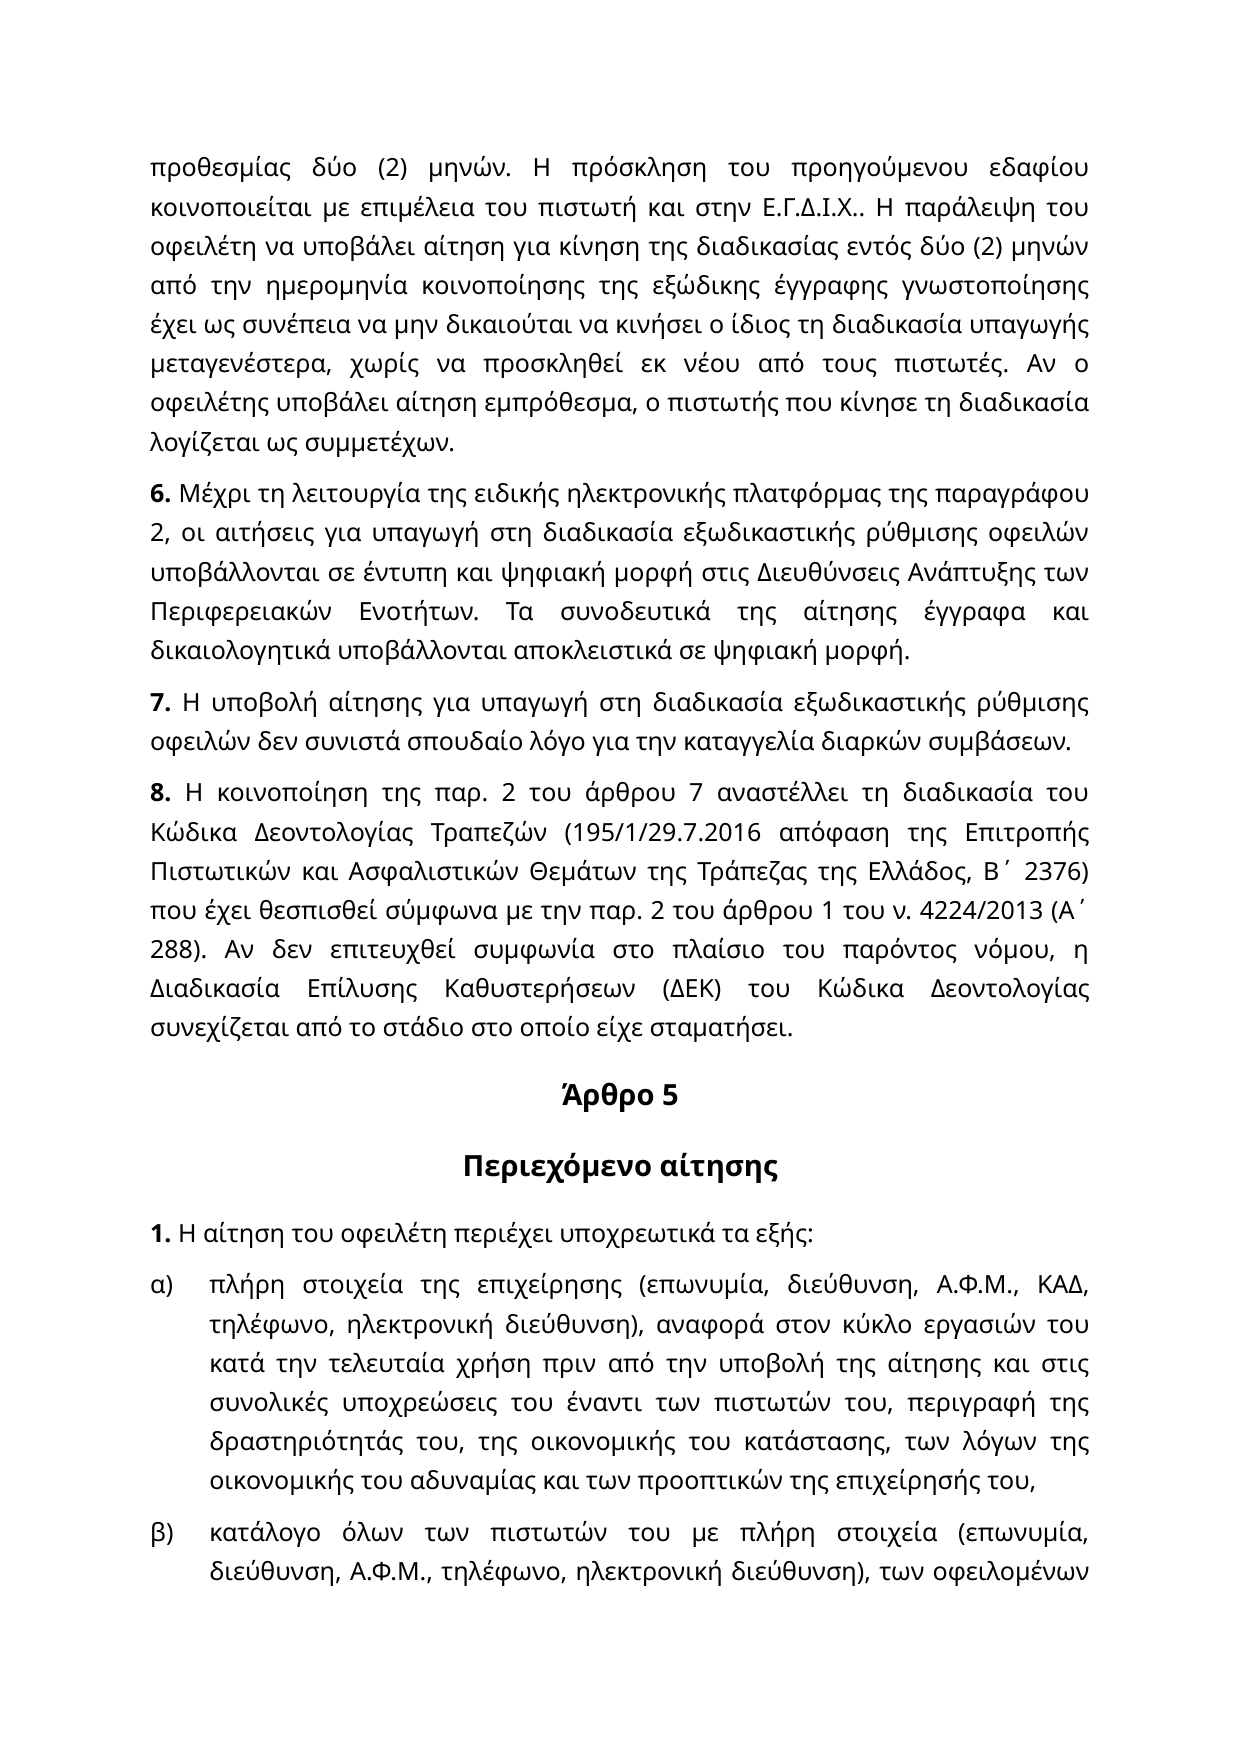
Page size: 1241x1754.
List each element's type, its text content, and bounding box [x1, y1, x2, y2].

subtitle Άρθρο 5 [150, 1074, 1090, 1114]
text 8. Η κοινοποίηση της παρ. 2 του άρθρου 7 αναστέλλει τη διαδικασία του Κώδικα Δεοντολογίας Τραπεζών (195/1/29.7.2016 απόφαση της Επιτροπής Πιστωτικών και Ασφαλιστικών Θεμάτων της Τράπεζας της Ελλάδος, Β΄ 2376) που έχει θεσπισθεί σύμφωνα με την παρ. 2 του άρθρου 1 του ν. 4224/2013 (Α΄ 288). Αν δεν επιτευχθεί συμφωνία στο πλαίσιο του παρόντος νόμου, η Διαδικασία Επίλυσης Καθυστερήσεων (ΔΕΚ) του Κώδικα Δεοντολογίας συνεχίζεται από το στάδιο στο οποίο είχε σταματήσει. [150, 775, 1090, 1044]
list β) κατάλογο όλων των πιστωτών του με πλήρη στοιχεία (επωνυμία, διεύθυνση, Α.Φ.Μ., τηλέφωνο, ηλεκτρονική διεύθυνση), των οφειλομένων [150, 1514, 1090, 1588]
text προθεσμίας δύο (2) μηνών. Η πρόσκληση του προηγούμενου εδαφίου κοινοποιείται με επιμέλεια του πιστωτή και στην Ε.Γ.Δ.Ι.Χ.. Η παράλειψη του οφειλέτη να υποβάλει αίτηση για κίνηση της διαδικασίας εντός δύο (2) μηνών από την ημερομηνία κοινοποίησης της εξώδικης έγγραφης γνωστοποίησης έχει ως συνέπεια να μην δικαιούται να κινήσει ο ίδιος τη διαδικασία υπαγωγής μεταγενέστερα, χωρίς να προσκληθεί εκ νέου από τους πιστωτές. Αν ο οφειλέτης υποβάλει αίτηση εμπρόθεσμα, ο πιστωτής που κίνησε τη διαδικασία λογίζεται ως συμμετέχων. [150, 150, 1090, 458]
text 1. Η αίτηση του οφειλέτη περιέχει υποχρεωτικά τα εξής: [150, 1215, 1090, 1249]
text 6. Μέχρι τη λειτουργία της ειδικής ηλεκτρονικής πλατφόρμας της παραγράφου 2, οι αιτήσεις για υπαγωγή στη διαδικασία εξωδικαστικής ρύθμισης οφειλών υποβάλλονται σε έντυπη και ψηφιακή μορφή στις Διευθύνσεις Ανάπτυξης των Περιφερειακών Ενοτήτων. Τα συνοδευτικά της αίτησης έγγραφα και δικαιολογητικά υποβάλλονται αποκλειστικά σε ψηφιακή μορφή. [150, 476, 1090, 667]
text 7. Η υποβολή αίτησης για υπαγωγή στη διαδικασία εξωδικαστικής ρύθμισης οφειλών δεν συνιστά σπουδαίο λόγο για την καταγγελία διαρκών συμβάσεων. [150, 684, 1090, 757]
list α) πλήρη στοιχεία της επιχείρησης (επωνυμία, διεύθυνση, Α.Φ.Μ., ΚΑΔ, τηλέφωνο, ηλεκτρονική διεύθυνση), αναφορά στον κύκλο εργασιών του κατά την τελευταία χρήση πριν από την υποβολή της αίτησης και στις συνολικές υποχρεώσεις του έναντι των πιστωτών του, περιγραφή της δραστηριότητάς του, της οικονομικής του κατάστασης, των λόγων της οικονομικής του αδυναμίας και των προοπτικών της επιχείρησής του, [150, 1267, 1090, 1497]
subtitle Περιεχόμενο αίτησης [150, 1145, 1090, 1184]
